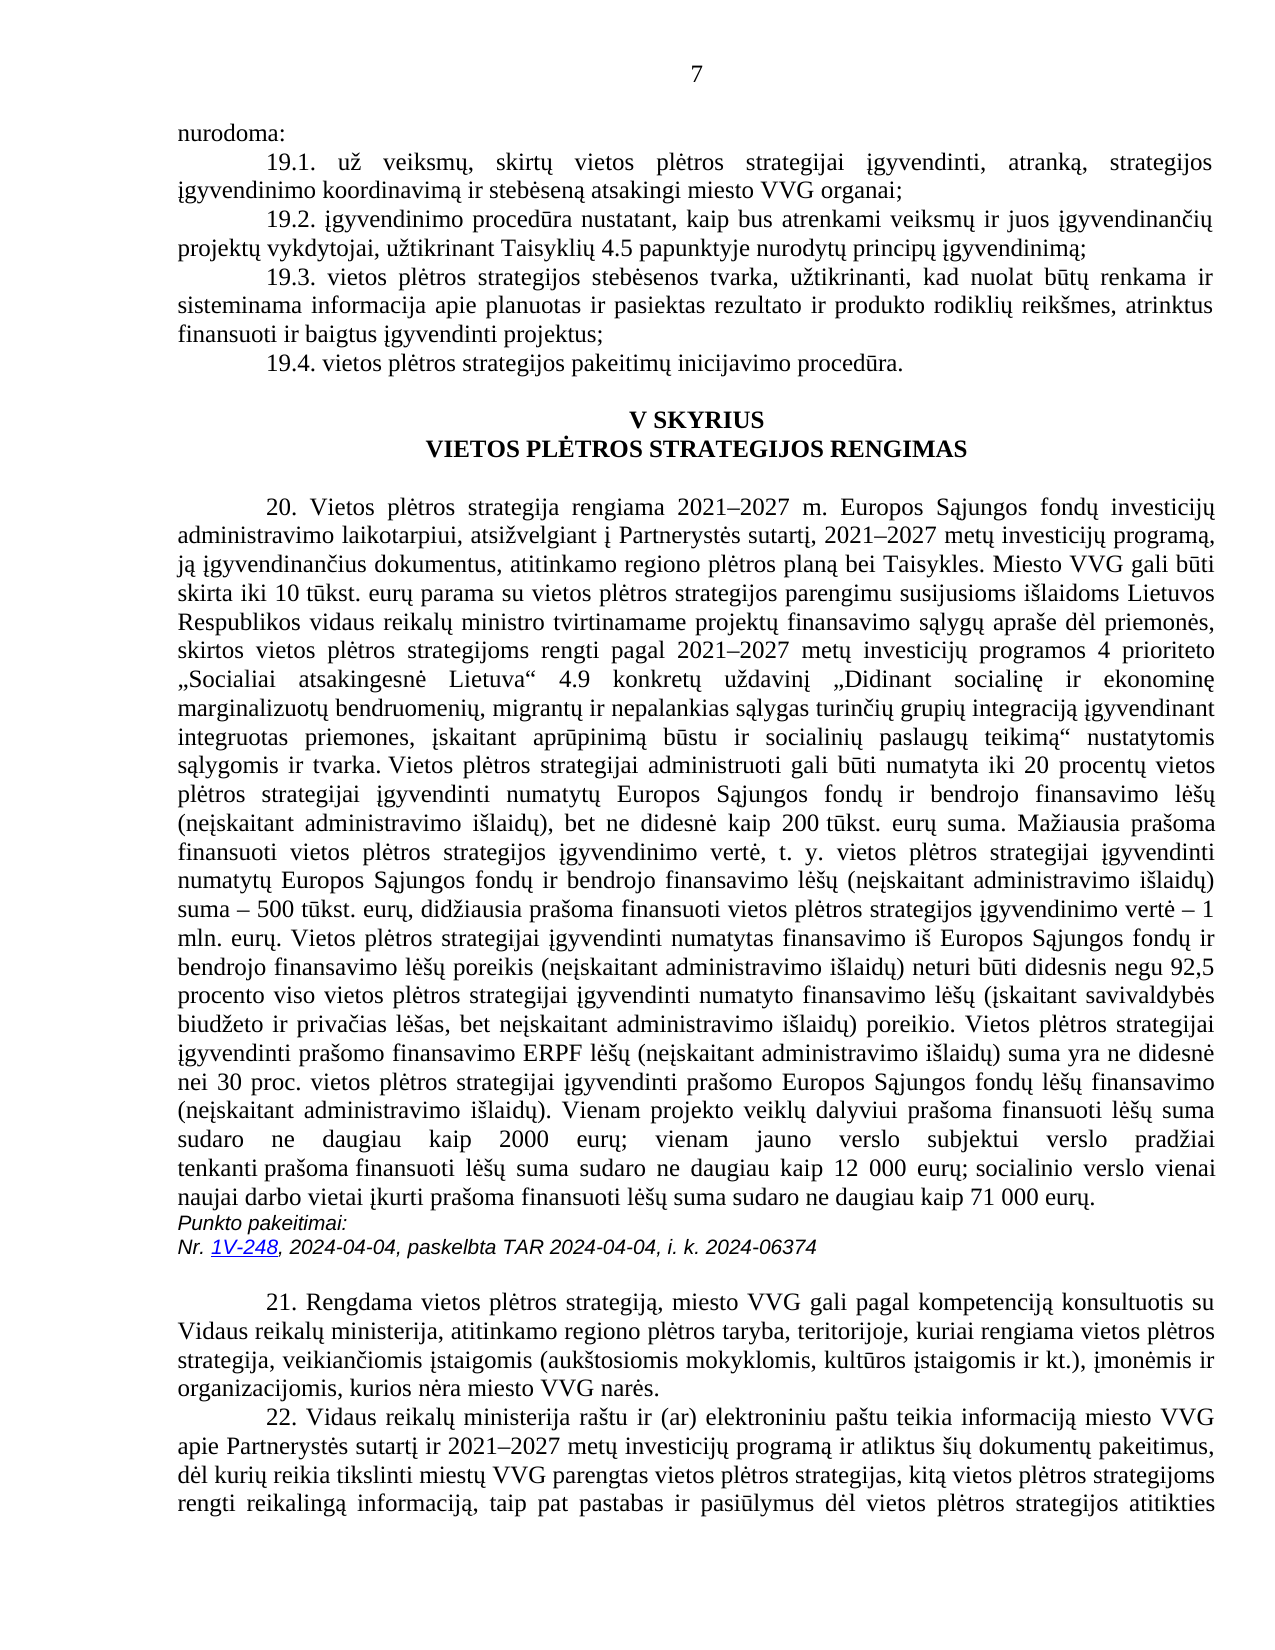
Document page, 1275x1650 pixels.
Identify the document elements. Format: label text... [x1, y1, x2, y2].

text Punkto pakeitimai: [177, 1211, 1216, 1234]
text VIETOS PLĖTROS STRATEGIJOS RENGIMAS [177, 434, 1216, 463]
text V SKYRIUS [177, 406, 1216, 434]
text 19.3. vietos plėtros strategijos stebėsenos tvarka, užtikrinanti, kad nuolat būtų renkama ir sisteminama informacija apie planuotas ir pasiektas rezultato ir produkto rodiklių reikšmes, atrinktus finansuoti ir baigtus įgyvendinti projektus; [177, 262, 1214, 348]
text 19.1. už veiksmų, skirtų vietos plėtros strategijai įgyvendinti, atranką, strategijos įgyvendinimo koordinavimą ir stebėseną atsakingi miesto VVG organai; [177, 147, 1214, 204]
text nurodoma: [177, 118, 1214, 147]
text 21. Rengdama vietos plėtros strategiją, miesto VVG gali pagal kompetenciją konsultuotis su Vidaus reikalų ministerija, atitinkamo regiono plėtros taryba, teritorijoje, kuriai rengiama vietos plėtros strategija, veikiančiomis įstaigomis (aukštosiomis mokyklomis, kultūros įstaigomis ir kt.), įmonėmis ir organizacijomis, kurios nėra miesto VVG narės. [177, 1287, 1216, 1402]
text Nr. 1V-248, 2024-04-04, paskelbta TAR 2024-04-04, i. k. 2024-06374 [177, 1234, 1216, 1258]
text 19.4. vietos plėtros strategijos pakeitimų inicijavimo procedūra. [177, 348, 1214, 377]
text 22. Vidaus reikalų ministerija raštu ir (ar) elektroniniu paštu teikia informaciją miesto VVG apie Partnerystės sutartį ir 2021–2027 metų investicijų programą ir atliktus šių dokumentų pakeitimus, dėl kurių reikia tikslinti miestų VVG parengtas vietos plėtros strategijas, kitą vietos plėtros strategijoms rengti reikalingą informaciją, taip pat pastabas ir pasiūlymus dėl vietos plėtros strategijos atitikties [177, 1402, 1216, 1517]
text 19.2. įgyvendinimo procedūra nustatant, kaip bus atrenkami veiksmų ir juos įgyvendinančių projektų vykdytojai, užtikrinant Taisyklių 4.5 papunktyje nurodytų principų įgyvendinimą; [177, 204, 1214, 262]
text 20. Vietos plėtros strategija rengiama 2021–2027 m. Europos Sąjungos fondų investicijų administravimo laikotarpiui, atsižvelgiant į Partnerystės sutartį, 2021–2027 metų investicijų programą, ją įgyvendinančius dokumentus, atitinkamo regiono plėtros planą bei Taisykles. Miesto VVG gali būti skirta iki 10 tūkst. eurų parama su vietos plėtros strategijos parengimu susijusioms išlaidoms Lietuvos Respublikos vidaus reikalų ministro tvirtinamame projektų finansavimo sąlygų apraše dėl priemonės, skirtos vietos plėtros strategijoms rengti pagal 2021–2027 metų investicijų programos 4 prioriteto „Socialiai atsakingesnė Lietuva“ 4.9 konkretų uždavinį „Didinant socialinę ir ekonominę marginalizuotų bendruomenių, migrantų ir nepalankias sąlygas turinčių grupių integraciją įgyvendinant integruotas priemones, įskaitant aprūpinimą būstu ir socialinių paslaugų teikimą“ nustatytomis sąlygomis ir tvarka. Vietos plėtros strategijai administruoti gali būti numatyta iki 20 procentų vietos plėtros strategijai įgyvendinti numatytų Europos Sąjungos fondų ir bendrojo finansavimo lėšų (neįskaitant administravimo išlaidų), bet ne didesnė kaip 200 tūkst. eurų suma. Mažiausia prašoma finansuoti vietos plėtros strategijos įgyvendinimo vertė, t. y. vietos plėtros strategijai įgyvendinti numatytų Europos Sąjungos fondų ir bendrojo finansavimo lėšų (neįskaitant administravimo išlaidų) suma – 500 tūkst. eurų, didžiausia prašoma finansuoti vietos plėtros strategijos įgyvendinimo vertė – 1 mln. eurų. Vietos plėtros strategijai įgyvendinti numatytas finansavimo iš Europos Sąjungos fondų ir bendrojo finansavimo lėšų poreikis (neįskaitant administravimo išlaidų) neturi būti didesnis negu 92,5 procento viso vietos plėtros strategijai įgyvendinti numatyto finansavimo lėšų (įskaitant savivaldybės biudžeto ir privačias lėšas, bet neįskaitant administravimo išlaidų) poreikio. Vietos plėtros strategijai įgyvendinti prašomo finansavimo ERPF lėšų (neįskaitant administravimo išlaidų) suma yra ne didesnė nei 30 proc. vietos plėtros strategijai įgyvendinti prašomo Europos Sąjungos fondų lėšų finansavimo (neįskaitant administravimo išlaidų). Vienam projekto veiklų dalyviui prašoma finansuoti lėšų suma sudaro ne daugiau kaip 2000 eurų; vienam jauno verslo subjektui verslo pradžiai tenkanti prašoma finansuoti lėšų suma sudaro ne daugiau kaip 12 000 eurų; socialinio verslo vienai naujai darbo vietai įkurti prašoma finansuoti lėšų suma sudaro ne daugiau kaip 71 000 eurų. [177, 492, 1216, 1211]
